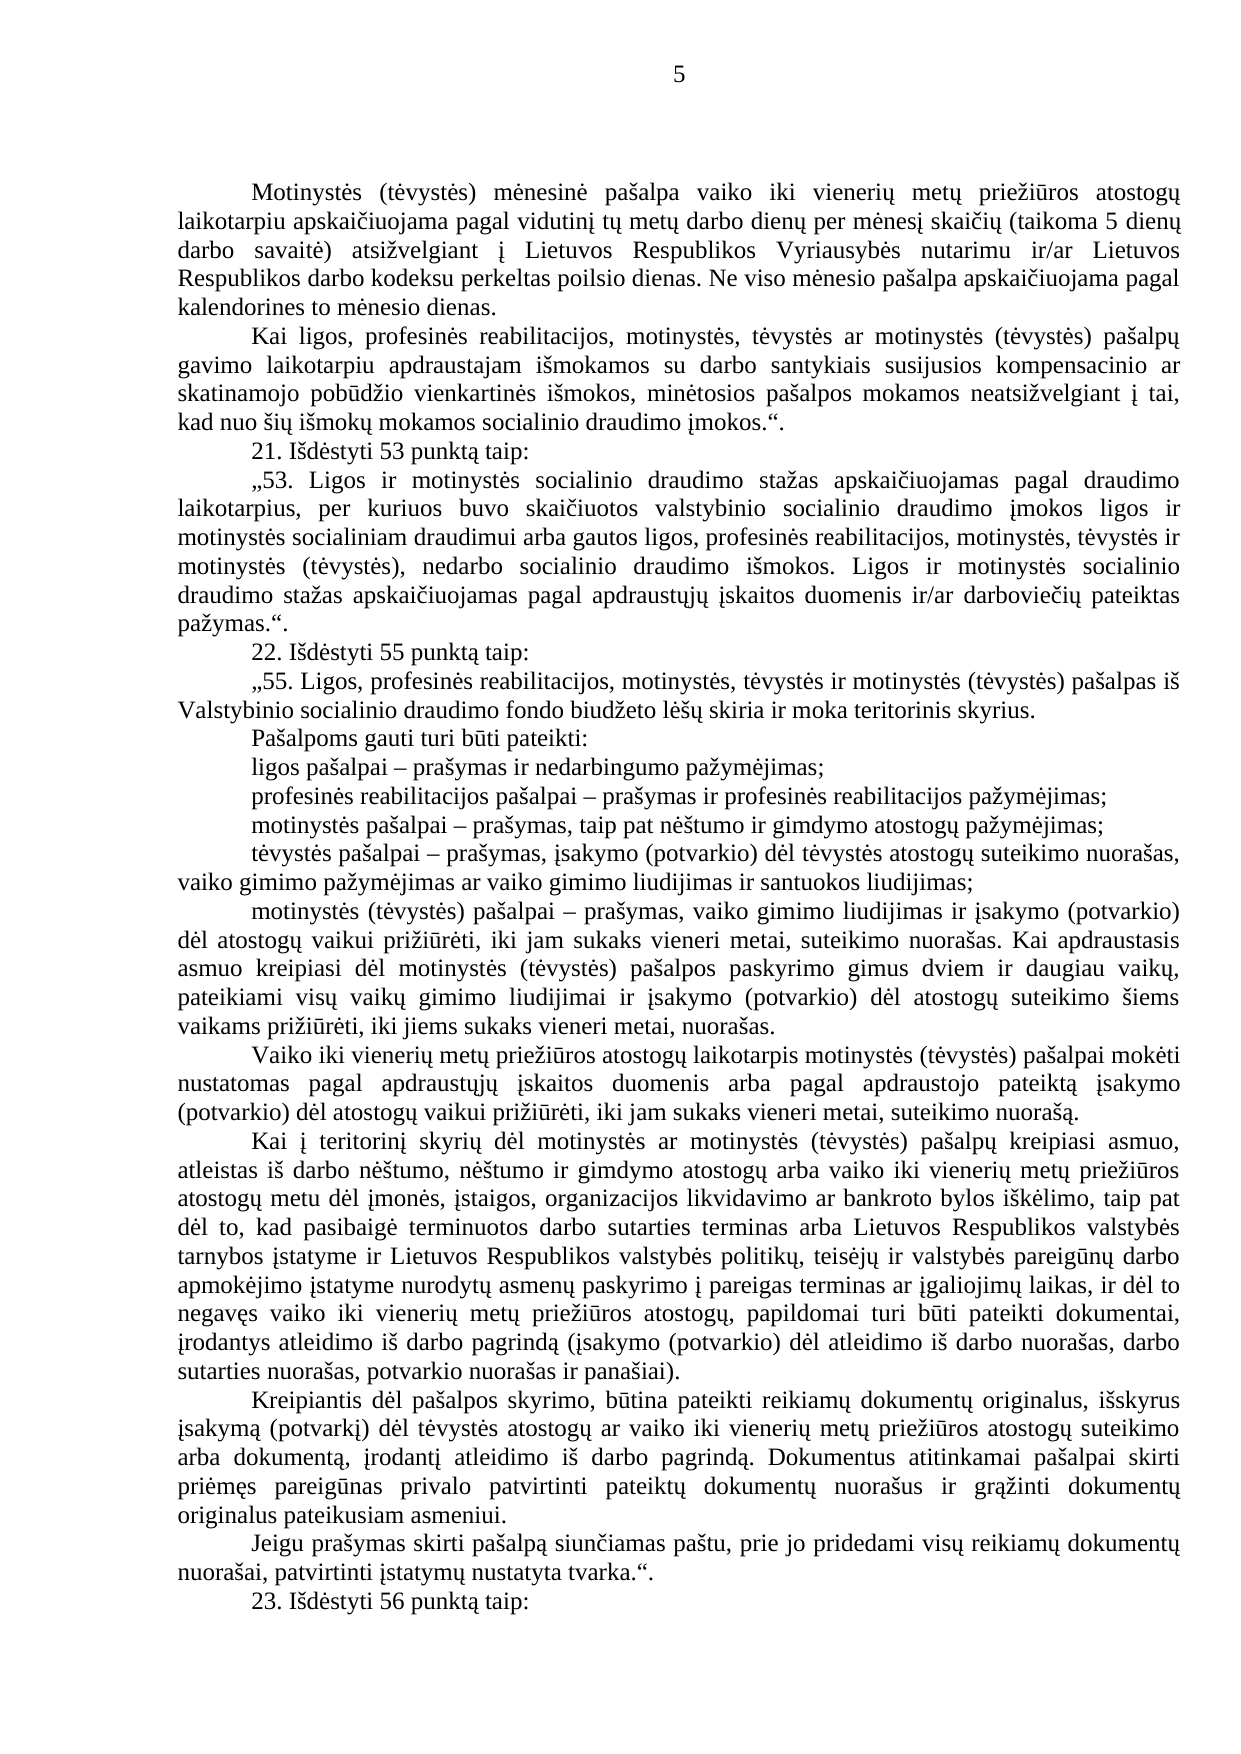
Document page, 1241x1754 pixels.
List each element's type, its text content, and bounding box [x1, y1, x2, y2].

text Pašalpoms gauti turi būti pateikti: [177, 723, 1181, 752]
text „53. Ligos ir motinystės socialinio draudimo stažas apskaičiuojamas pagal draudimo laikotarpius, per kuriuos buvo skaičiuotos valstybinio socialinio draudimo įmokos ligos ir motinystės socialiniam draudimui arba gautos ligos, profesinės reabilitacijos, motinystės, tėvystės ir motinystės (tėvystės), nedarbo socialinio draudimo išmokos. Ligos ir motinystės socialinio draudimo stažas apskaičiuojamas pagal apdraustųjų įskaitos duomenis ir/ar darboviečių pateiktas pažymas.“. [177, 465, 1181, 637]
text profesinės reabilitacijos pašalpai – prašymas ir profesinės reabilitacijos pažymėjimas; [177, 781, 1181, 810]
text Vaiko iki vienerių metų priežiūros atostogų laikotarpis motinystės (tėvystės) pašalpai mokėti nustatomas pagal apdraustųjų įskaitos duomenis arba pagal apdraustojo pateiktą įsakymo (potvarkio) dėl atostogų vaikui prižiūrėti, iki jam sukaks vieneri metai, suteikimo nuorašą. [177, 1040, 1181, 1126]
text Motinystės (tėvystės) mėnesinė pašalpa vaiko iki vienerių metų priežiūros atostogų laikotarpiu apskaičiuojama pagal vidutinį tų metų darbo dienų per mėnesį skaičių (taikoma 5 dienų darbo savaitė) atsižvelgiant į Lietuvos Respublikos Vyriausybės nutarimu ir/ar Lietuvos Respublikos darbo kodeksu perkeltas poilsio dienas. Ne viso mėnesio pašalpa apskaičiuojama pagal kalendorines to mėnesio dienas. [177, 177, 1181, 321]
text ligos pašalpai – prašymas ir nedarbingumo pažymėjimas; [177, 752, 1181, 781]
text Kai į teritorinį skyrių dėl motinystės ar motinystės (tėvystės) pašalpų kreipiasi asmuo, atleistas iš darbo nėštumo, nėštumo ir gimdymo atostogų arba vaiko iki vienerių metų priežiūros atostogų metu dėl įmonės, įstaigos, organizacijos likvidavimo ar bankroto bylos iškėlimo, taip pat dėl to, kad pasibaigė terminuotos darbo sutarties terminas arba Lietuvos Respublikos valstybės tarnybos įstatyme ir Lietuvos Respublikos valstybės politikų, teisėjų ir valstybės pareigūnų darbo apmokėjimo įstatyme nurodytų asmenų paskyrimo į pareigas terminas ar įgaliojimų laikas, ir dėl to negavęs vaiko iki vienerių metų priežiūros atostogų, papildomai turi būti pateikti dokumentai, įrodantys atleidimo iš darbo pagrindą (įsakymo (potvarkio) dėl atleidimo iš darbo nuorašas, darbo sutarties nuorašas, potvarkio nuorašas ir panašiai). [177, 1126, 1181, 1385]
text Jeigu prašymas skirti pašalpą siunčiamas paštu, prie jo pridedami visų reikiamų dokumentų nuorašai, patvirtinti įstatymų nustatyta tvarka.“. [177, 1528, 1181, 1586]
text 23. Išdėstyti 56 punktą taip: [177, 1586, 1181, 1615]
text 22. Išdėstyti 55 punktą taip: [177, 637, 1181, 666]
text Kreipiantis dėl pašalpos skyrimo, būtina pateikti reikiamų dokumentų originalus, išskyrus įsakymą (potvarkį) dėl tėvystės atostogų ar vaiko iki vienerių metų priežiūros atostogų suteikimo arba dokumentą, įrodantį atleidimo iš darbo pagrindą. Dokumentus atitinkamai pašalpai skirti priėmęs pareigūnas privalo patvirtinti pateiktų dokumentų nuorašus ir grąžinti dokumentų originalus pateikusiam asmeniui. [177, 1385, 1181, 1528]
text tėvystės pašalpai – prašymas, įsakymo (potvarkio) dėl tėvystės atostogų suteikimo nuorašas, vaiko gimimo pažymėjimas ar vaiko gimimo liudijimas ir santuokos liudijimas; [177, 838, 1181, 896]
text 21. Išdėstyti 53 punktą taip: [177, 436, 1181, 465]
text motinystės (tėvystės) pašalpai – prašymas, vaiko gimimo liudijimas ir įsakymo (potvarkio) dėl atostogų vaikui prižiūrėti, iki jam sukaks vieneri metai, suteikimo nuorašas. Kai apdraustasis asmuo kreipiasi dėl motinystės (tėvystės) pašalpos paskyrimo gimus dviem ir daugiau vaikų, pateikiami visų vaikų gimimo liudijimai ir įsakymo (potvarkio) dėl atostogų suteikimo šiems vaikams prižiūrėti, iki jiems sukaks vieneri metai, nuorašas. [177, 896, 1181, 1040]
text Kai ligos, profesinės reabilitacijos, motinystės, tėvystės ar motinystės (tėvystės) pašalpų gavimo laikotarpiu apdraustajam išmokamos su darbo santykiais susijusios kompensacinio ar skatinamojo pobūdžio vienkartinės išmokos, minėtosios pašalpos mokamos neatsižvelgiant į tai, kad nuo šių išmokų mokamos socialinio draudimo įmokos.“. [177, 321, 1181, 436]
text motinystės pašalpai – prašymas, taip pat nėštumo ir gimdymo atostogų pažymėjimas; [177, 810, 1181, 838]
text „55. Ligos, profesinės reabilitacijos, motinystės, tėvystės ir motinystės (tėvystės) pašalpas iš Valstybinio socialinio draudimo fondo biudžeto lėšų skiria ir moka teritorinis skyrius. [177, 666, 1181, 723]
